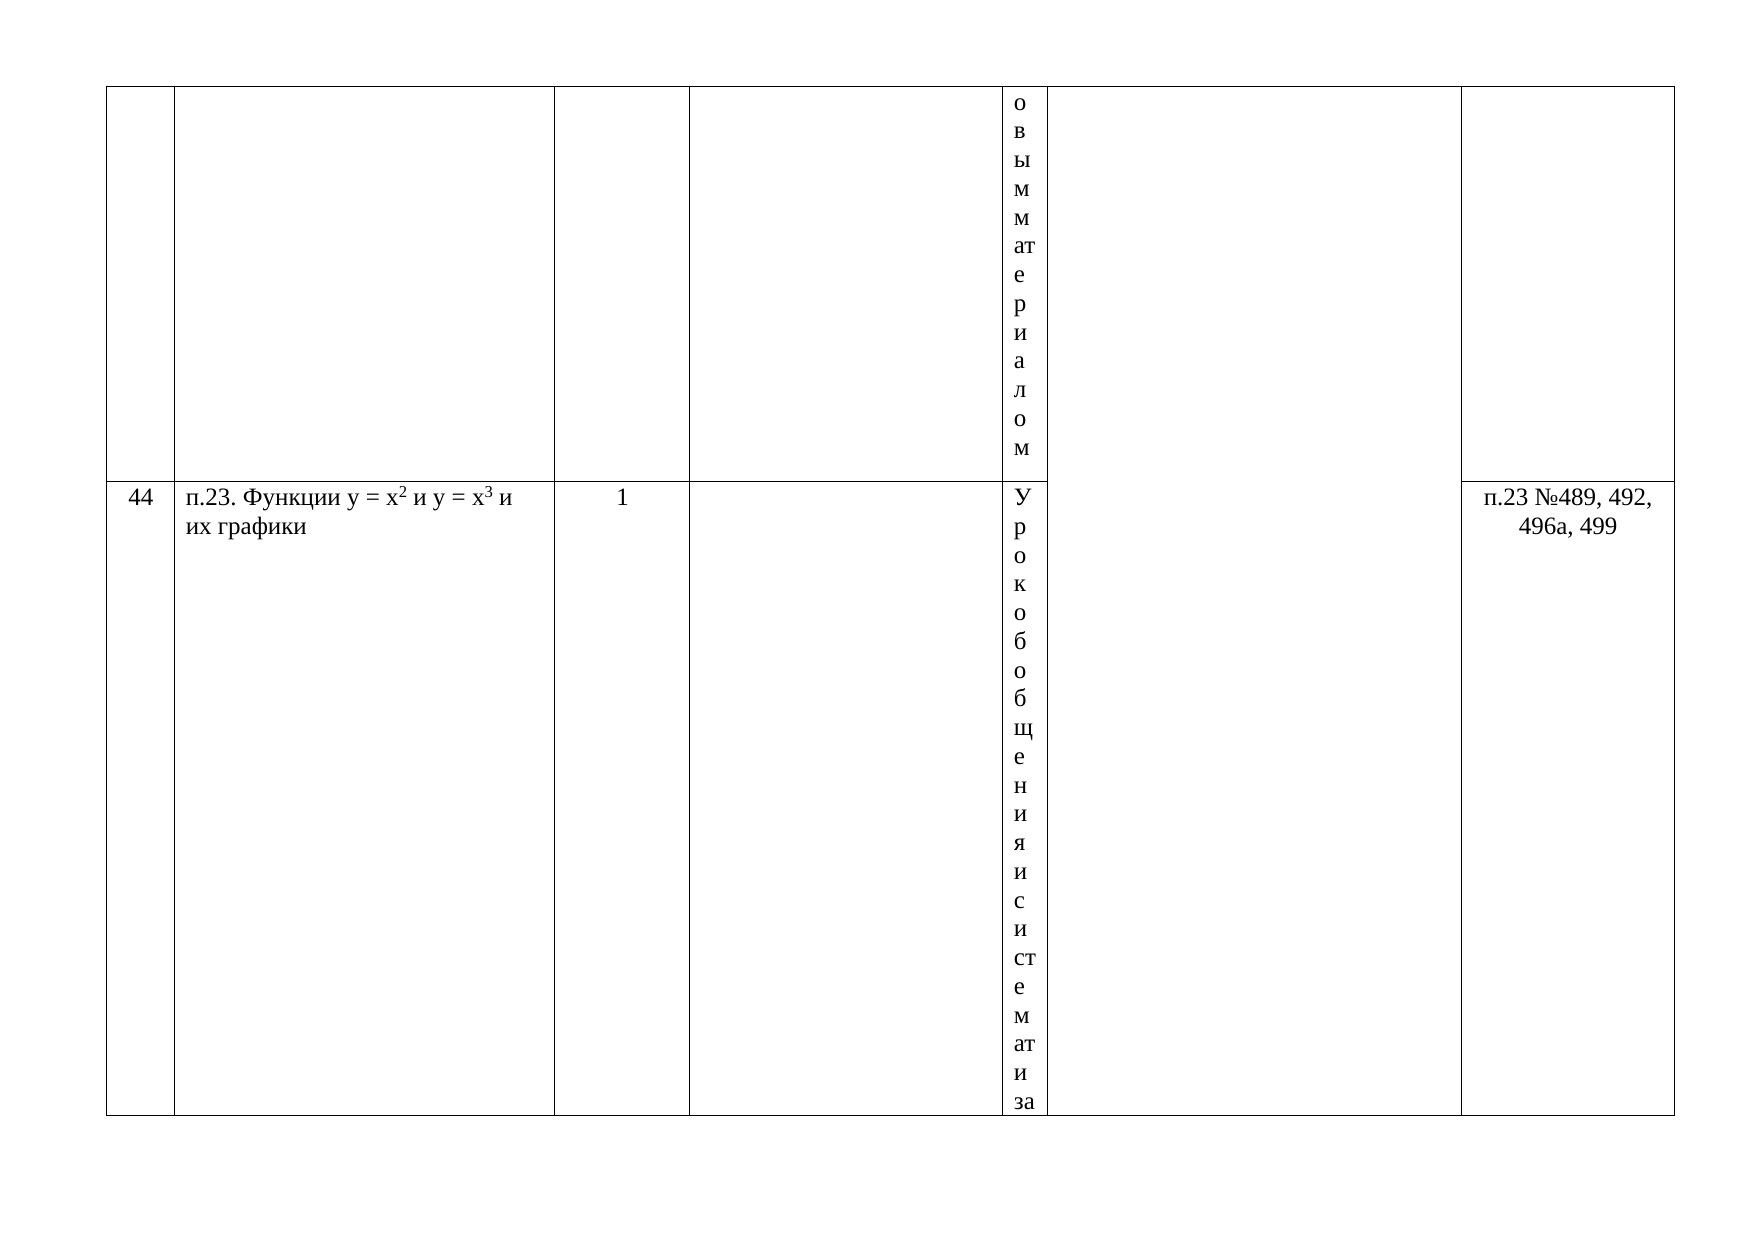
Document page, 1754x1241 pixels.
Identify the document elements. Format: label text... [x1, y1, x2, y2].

table_cell 44 [107, 482, 174, 1115]
table_cell [1048, 87, 1461, 1115]
table_cell 1 [555, 482, 689, 1115]
table_cell [555, 87, 689, 481]
table_cell овым материалом [1003, 87, 1047, 481]
table_cell п.23 №489, 492, 496а, 499 [1462, 482, 1674, 1115]
table_cell п.23. Функции у = х2 и у = х3 и их графики [175, 482, 554, 1115]
table_cell [690, 482, 1002, 1115]
table_cell [690, 87, 1002, 481]
table_cell [1462, 87, 1674, 481]
table_cell [107, 87, 174, 481]
table_cell [175, 87, 554, 481]
table_cell Урок обобщения и систематиза [1003, 482, 1047, 1115]
